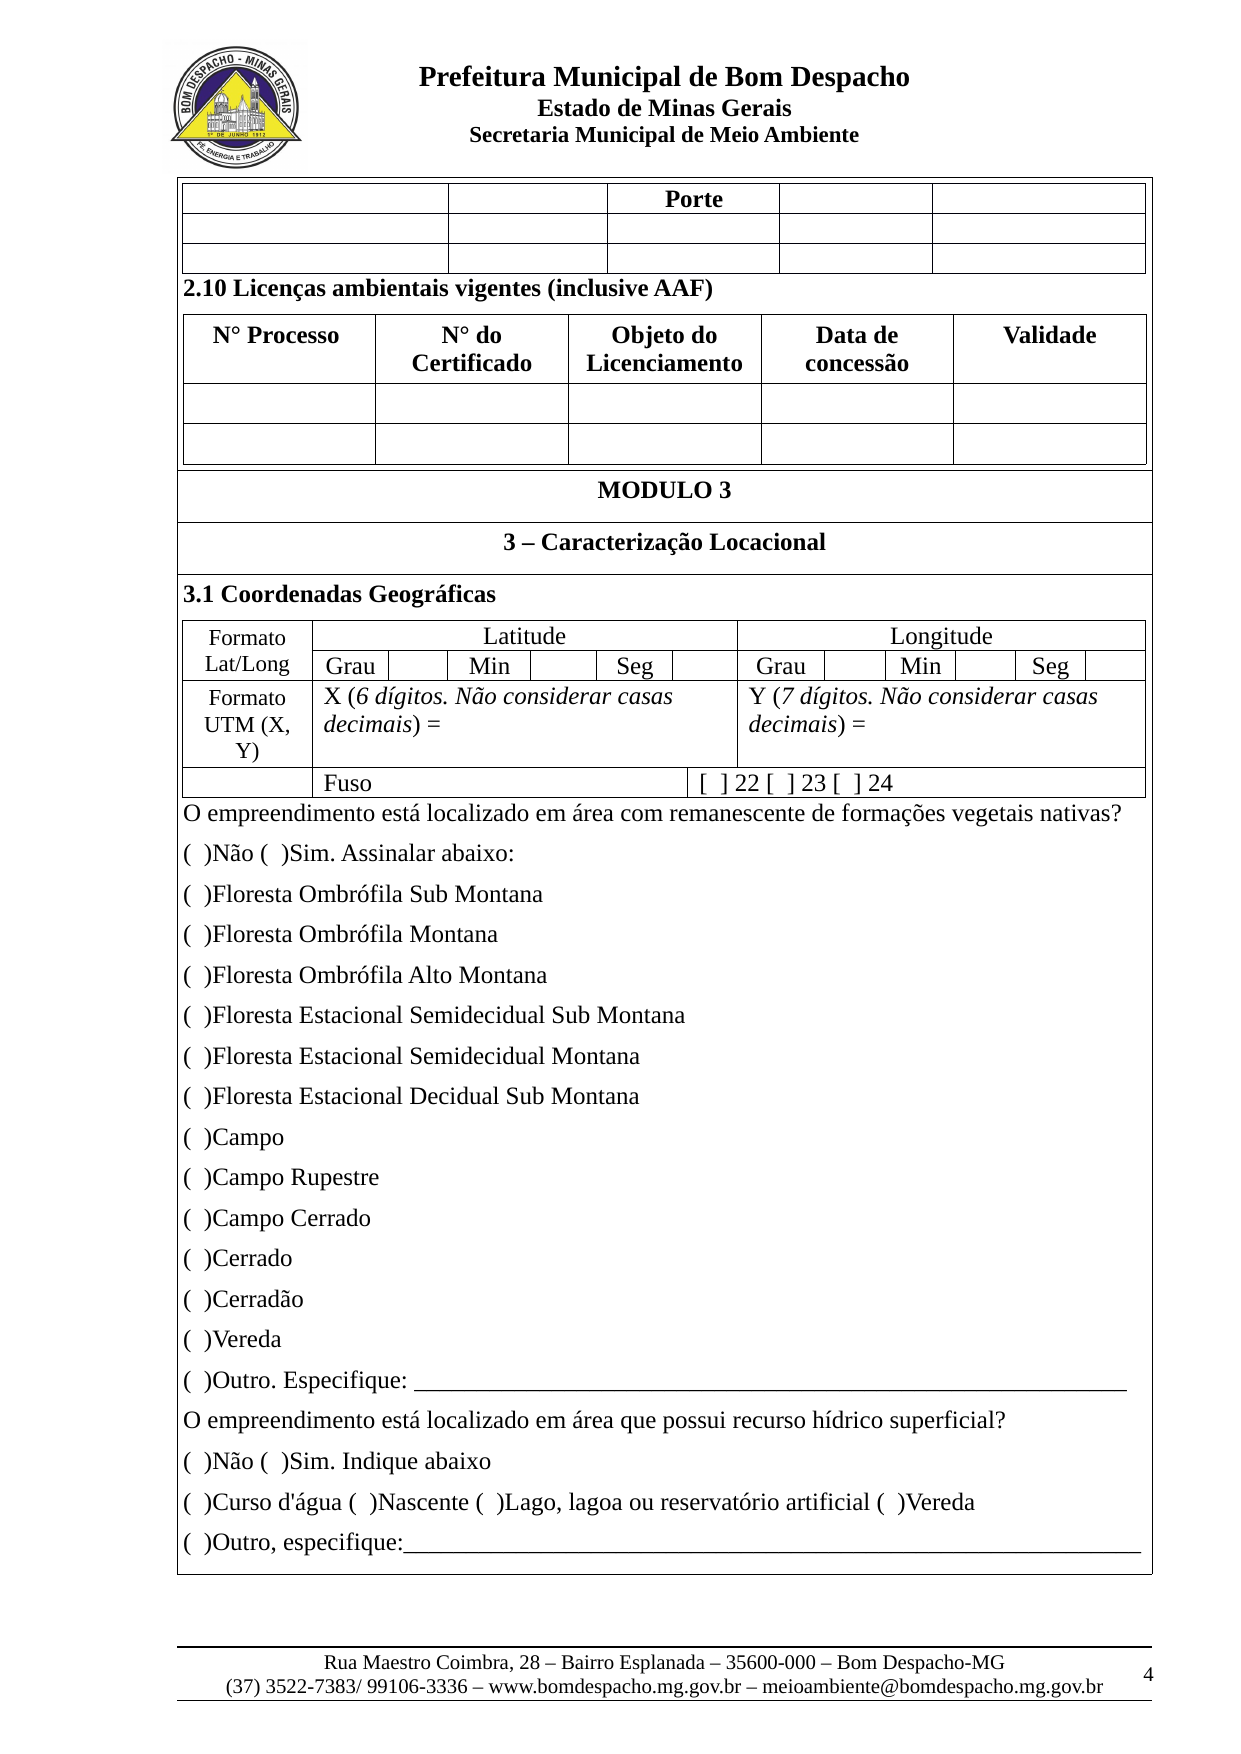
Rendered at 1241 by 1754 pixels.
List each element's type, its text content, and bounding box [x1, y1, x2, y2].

table_cell 3 – Caracterização Locacional [178, 523, 1152, 574]
table_cell [389, 651, 447, 680]
table_cell [184, 424, 375, 464]
table_header Formato Lat/Long [183, 621, 312, 680]
table_cell [954, 384, 1146, 423]
table_cell [825, 651, 885, 680]
table_cell [608, 244, 779, 272]
table_header Latitude [313, 621, 737, 650]
table_cell [183, 244, 448, 272]
table_cell [762, 424, 953, 464]
table_cell [531, 651, 596, 680]
table_cell Min [448, 651, 530, 680]
table_header Data de concessão [762, 315, 953, 383]
table_cell 3.1 Coordenadas Geográficas O empreendimento está localizado em área com remanescente de formações vegetais nativas? ( )Não ( )Sim. Assinalar abaixo: ( )Floresta Ombrófila Sub Montana ( )Floresta Ombrófila Montana ( )Floresta Ombrófila Alto Montana ( )Floresta Estacional Semidecidual Sub Montana ( )Floresta Estacional Semidecidual Montana ( )Floresta Estacional Decidual Sub Montana ( )Campo ( )Campo Rupestre ( )Campo Cerrado ( )Cerrado ( )Cerradão ( )Vereda ( )Outro. Especifique: _________________________________________________________ O empreendimento está localizado em área que possui recurso hídrico superficial? ( )Não ( )Sim. Indique abaixo ( )Curso d'água ( )Nascente ( )Lago, lagoa ou reservatório artificial ( )Vereda ( )Outro, especifique:___________________________________________________________ [178, 575, 1152, 1573]
picture [162, 39, 308, 174]
table_header [933, 184, 1145, 213]
table_cell [ ] 22 [ ] 23 [ ] 24 [688, 768, 1145, 797]
table_cell [569, 424, 761, 464]
table_cell 2.10 Licenças ambientais vigentes (inclusive AAF) [178, 178, 1152, 469]
table_cell [933, 244, 1145, 272]
table_header Validade [954, 315, 1146, 383]
table_cell [933, 214, 1145, 243]
table_cell Seg [597, 651, 672, 680]
table_header [449, 184, 607, 213]
table_cell Y (7 dígitos. Não considerar casas decimais) = [738, 681, 1145, 767]
table_header N° Processo [184, 315, 375, 383]
table_cell [780, 214, 932, 243]
table_cell Grau [313, 651, 388, 680]
table_cell [673, 651, 737, 680]
table_cell [1086, 651, 1145, 680]
table_cell [184, 384, 375, 423]
table_cell Min [886, 651, 955, 680]
table_cell Fuso [313, 768, 687, 797]
table_cell [956, 651, 1015, 680]
table_cell [376, 424, 568, 464]
table_cell Grau [738, 651, 824, 680]
table_cell [449, 214, 607, 243]
table_cell [183, 768, 312, 797]
table_cell X (6 dígitos. Não considerar casas decimais) = [313, 681, 737, 767]
table_cell MODULO 3 [178, 471, 1152, 522]
table_cell Formato UTM (X, Y) [183, 681, 312, 767]
table_header Longitude [738, 621, 1145, 650]
table_header Porte [608, 184, 779, 213]
table_header [780, 184, 932, 213]
table_cell [780, 244, 932, 272]
table_cell [449, 244, 607, 272]
table_cell [183, 214, 448, 243]
table_cell [376, 384, 568, 423]
table_cell [954, 424, 1146, 464]
table_cell [762, 384, 953, 423]
table_header N° do Certificado [376, 315, 568, 383]
table_cell [608, 214, 779, 243]
table_cell Seg [1016, 651, 1085, 680]
table_cell [569, 384, 761, 423]
table_header [183, 184, 448, 213]
table_header Objeto do Licenciamento [569, 315, 761, 383]
